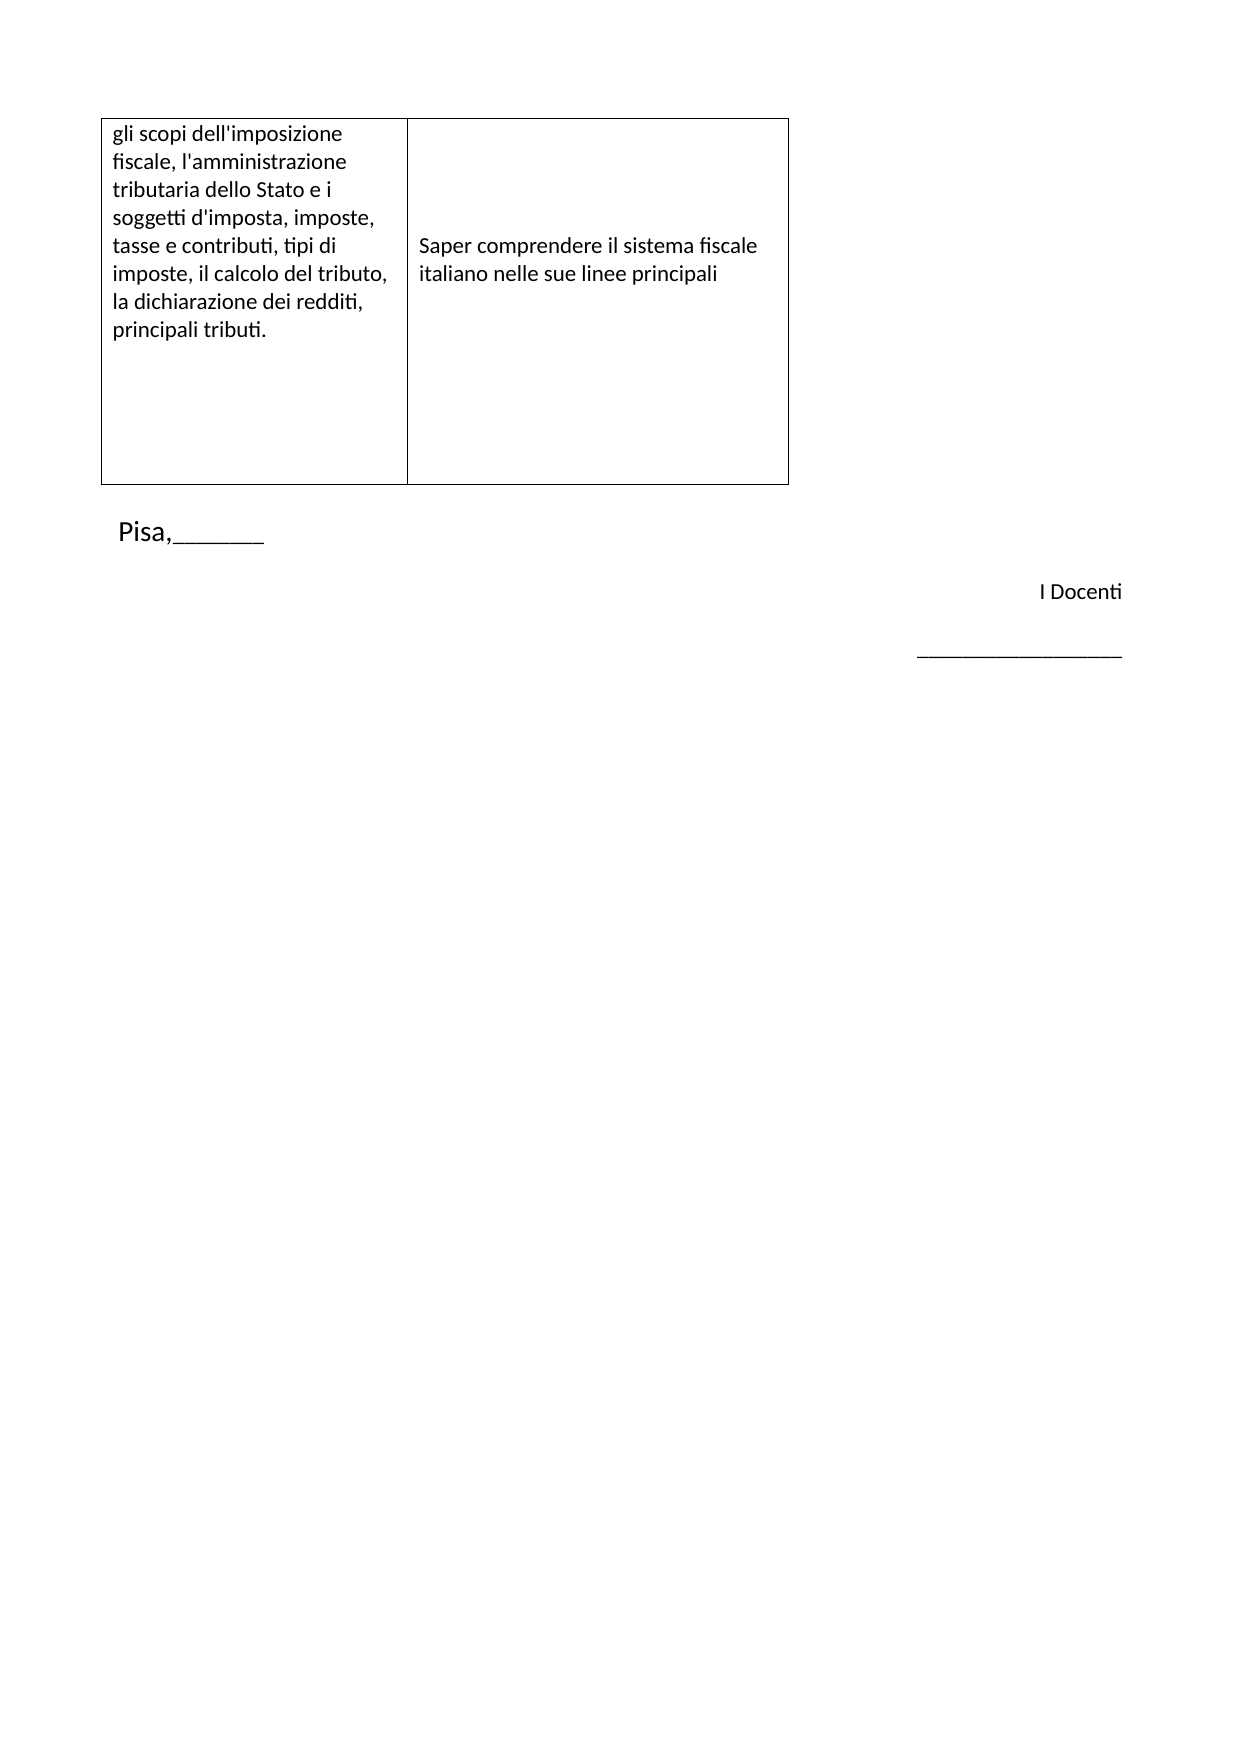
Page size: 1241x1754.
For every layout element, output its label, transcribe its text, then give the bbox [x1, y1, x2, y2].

text I Docenti [118, 577, 1122, 633]
text __________________ [118, 633, 1122, 661]
text Pisa,________ [118, 513, 1122, 549]
table_cell Saper comprendere il sistema fiscale italiano nelle sue linee principali [408, 119, 788, 483]
table_cell gli scopi dell'imposizione fiscale, l'amministrazione tributaria dello Stato e i soggetti d'imposta, imposte, tasse e contributi, tipi di imposte, il calcolo del tributo, la dichiarazione dei redditi, principali tributi. [102, 119, 407, 483]
